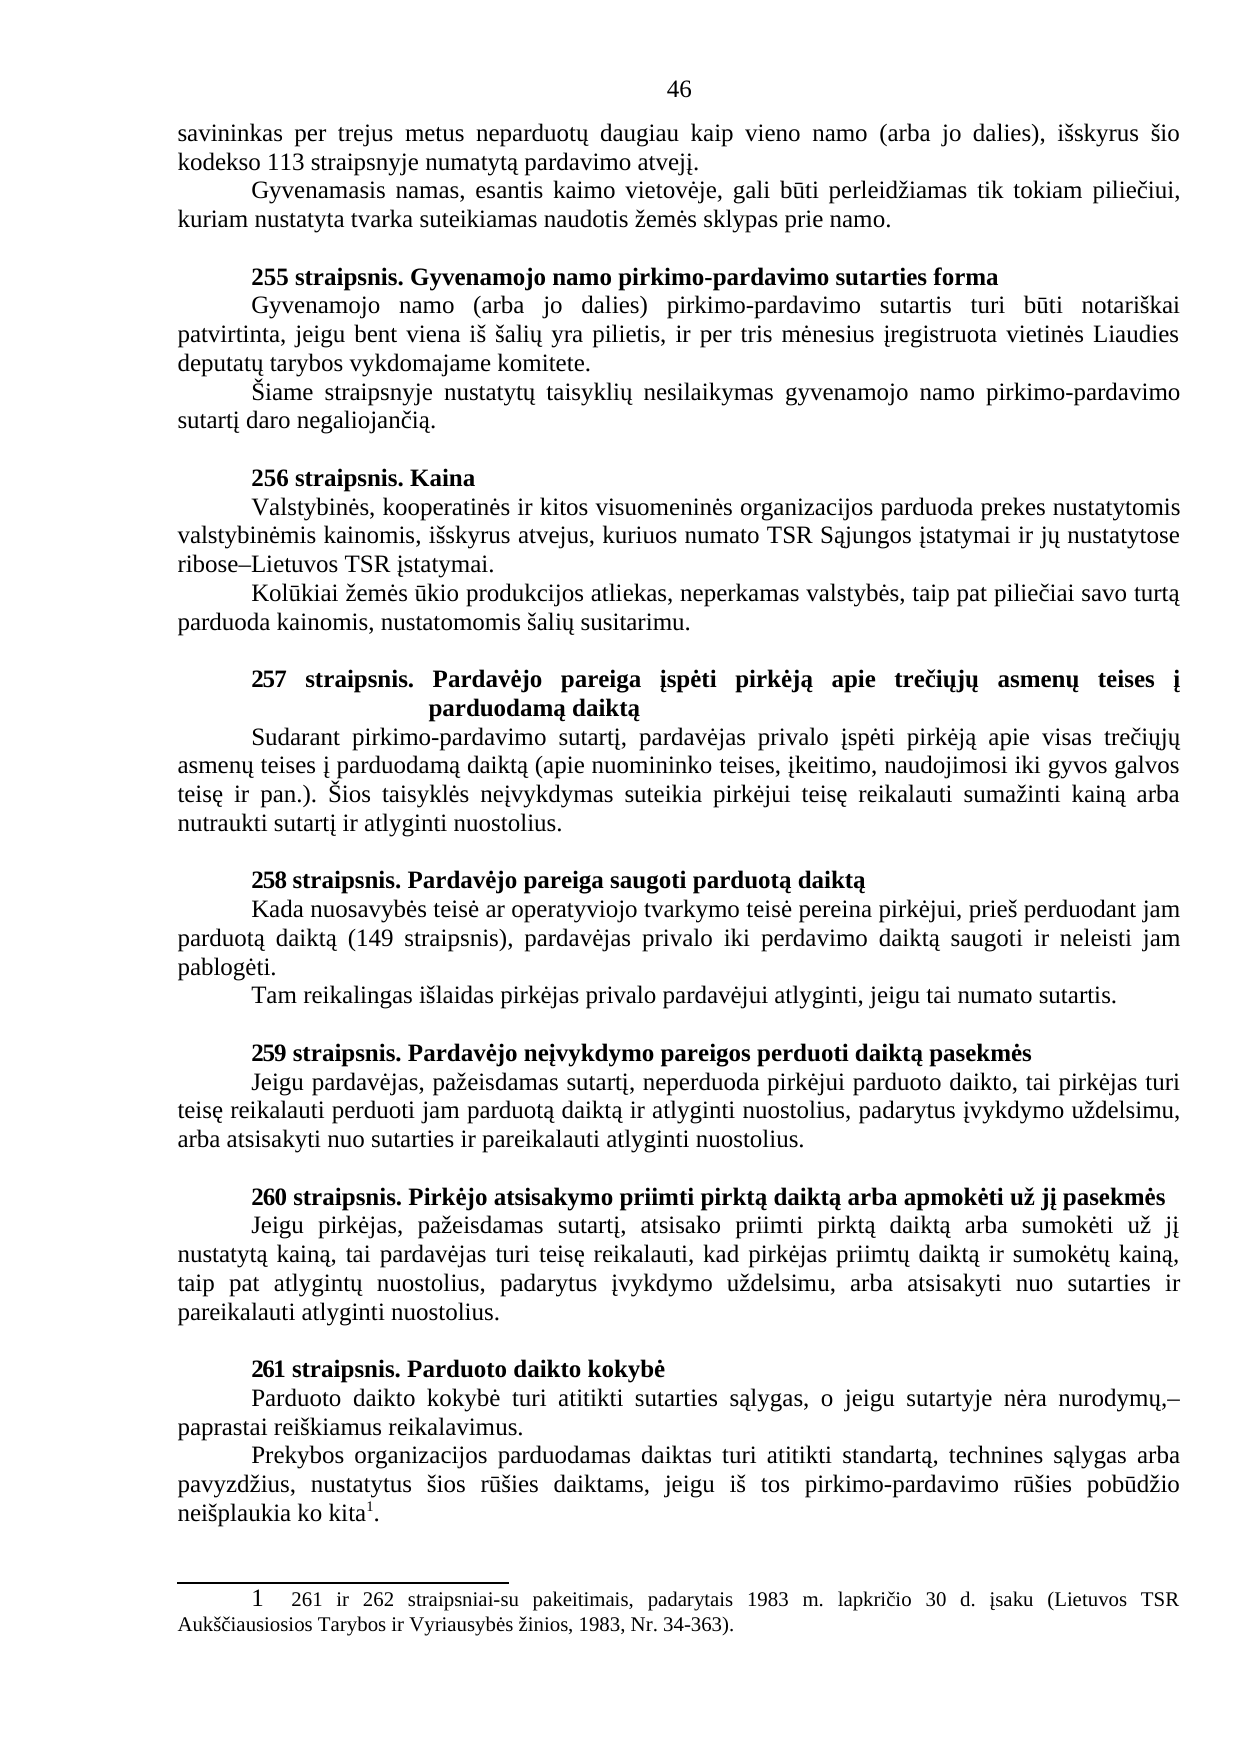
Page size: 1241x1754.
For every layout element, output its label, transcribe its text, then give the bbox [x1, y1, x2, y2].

text Gyvenamasis namas, esantis kaimo vietovėje, gali būti perleidžiamas tik tokiam piliečiui, kuriam nustatyta tvarka suteikiamas naudotis žemės sklypas prie namo. [177, 176, 1181, 233]
text Šiame straipsnyje nustatytų taisyklių nesilaikymas gyvenamojo namo pirkimo-pardavimo sutartį daro negaliojančią. [177, 377, 1181, 434]
text 261 straipsnis. Parduoto daikto kokybė [177, 1354, 1181, 1383]
text 258 straipsnis. Pardavėjo pareiga saugoti parduotą daiktą [177, 866, 1181, 894]
text Tam reikalingas išlaidas pirkėjas privalo pardavėjui atlyginti, jeigu tai numato sutartis. [177, 981, 1181, 1009]
text 260 straipsnis. Pirkėjo atsisakymo priimti pirktą daiktą arba apmokėti už jį pasekmės [177, 1182, 1181, 1211]
text 261 ir 262 straipsniai-su pakeitimais, padarytais 1983 m. lapkričio 30 d. įsaku (Lietuvos TSR Aukščiausiosios Tarybos ir Vyriausybės žinios, 1983, Nr. 34-363). [177, 1583, 1181, 1636]
text Kolūkiai žemės ūkio produkcijos atliekas, neperkamas valstybės, taip pat piliečiai savo turtą parduoda kainomis, nustatomomis šalių susitarimu. [177, 578, 1181, 636]
text 255 straipsnis. Gyvenamojo namo pirkimo-pardavimo sutarties forma [177, 262, 1181, 291]
text 257 straipsnis. Pardavėjo pareiga įspėti pirkėją apie trečiųjų asmenų teises į parduodamą daiktą [251, 664, 1181, 722]
text Prekybos organizacijos parduodamas daiktas turi atitikti standartą, technines sąlygas arba pavyzdžius, nustatytus šios rūšies daiktams, jeigu iš tos pirkimo-pardavimo rūšies pobūdžio neišplaukia ko kita. [177, 1441, 1181, 1527]
text Gyvenamojo namo (arba jo dalies) pirkimo-pardavimo sutartis turi būti notariškai patvirtinta, jeigu bent viena iš šalių yra pilietis, ir per tris mėnesius įregistruota vietinės Liaudies deputatų tarybos vykdomajame komitete. [177, 291, 1181, 377]
text Sudarant pirkimo-pardavimo sutartį, pardavėjas privalo įspėti pirkėją apie visas trečiųjų asmenų teises į parduodamą daiktą (apie nuomininko teises, įkeitimo, naudojimosi iki gyvos galvos teisę ir pan.). Šios taisyklės neįvykdymas suteikia pirkėjui teisę reikalauti sumažinti kainą arba nutraukti sutartį ir atlyginti nuostolius. [177, 722, 1181, 837]
text Parduoto daikto kokybė turi atitikti sutarties sąlygas, o jeigu sutartyje nėra nurodymų,–paprastai reiškiamus reikalavimus. [177, 1383, 1181, 1441]
text 256 straipsnis. Kaina [177, 463, 1181, 492]
text savininkas per trejus metus neparduotų daugiau kaip vieno namo (arba jo dalies), išskyrus šio kodekso 113 straipsnyje numatytą pardavimo atvejį. [177, 118, 1181, 176]
text Jeigu pirkėjas, pažeisdamas sutartį, atsisako priimti pirktą daiktą arba sumokėti už jį nustatytą kainą, tai pardavėjas turi teisę reikalauti, kad pirkėjas priimtų daiktą ir sumokėtų kainą, taip pat atlygintų nuostolius, padarytus įvykdymo uždelsimu, arba atsisakyti nuo sutarties ir pareikalauti atlyginti nuostolius. [177, 1211, 1181, 1326]
text Kada nuosavybės teisė ar operatyviojo tvarkymo teisė pereina pirkėjui, prieš perduodant jam parduotą daiktą (149 straipsnis), pardavėjas privalo iki perdavimo daiktą saugoti ir neleisti jam pablogėti. [177, 894, 1181, 981]
text Jeigu pardavėjas, pažeisdamas sutartį, neperduoda pirkėjui parduoto daikto, tai pirkėjas turi teisę reikalauti perduoti jam parduotą daiktą ir atlyginti nuostolius, padarytus įvykdymo uždelsimu, arba atsisakyti nuo sutarties ir pareikalauti atlyginti nuostolius. [177, 1067, 1181, 1153]
text Valstybinės, kooperatinės ir kitos visuomeninės organizacijos parduoda prekes nustatytomis valstybinėmis kainomis, išskyrus atvejus, kuriuos numato TSR Sąjungos įstatymai ir jų nustatytose ribose–Lietuvos TSR įstatymai. [177, 492, 1181, 578]
text 259 straipsnis. Pardavėjo neįvykdymo pareigos perduoti daiktą pasekmės [177, 1038, 1181, 1067]
